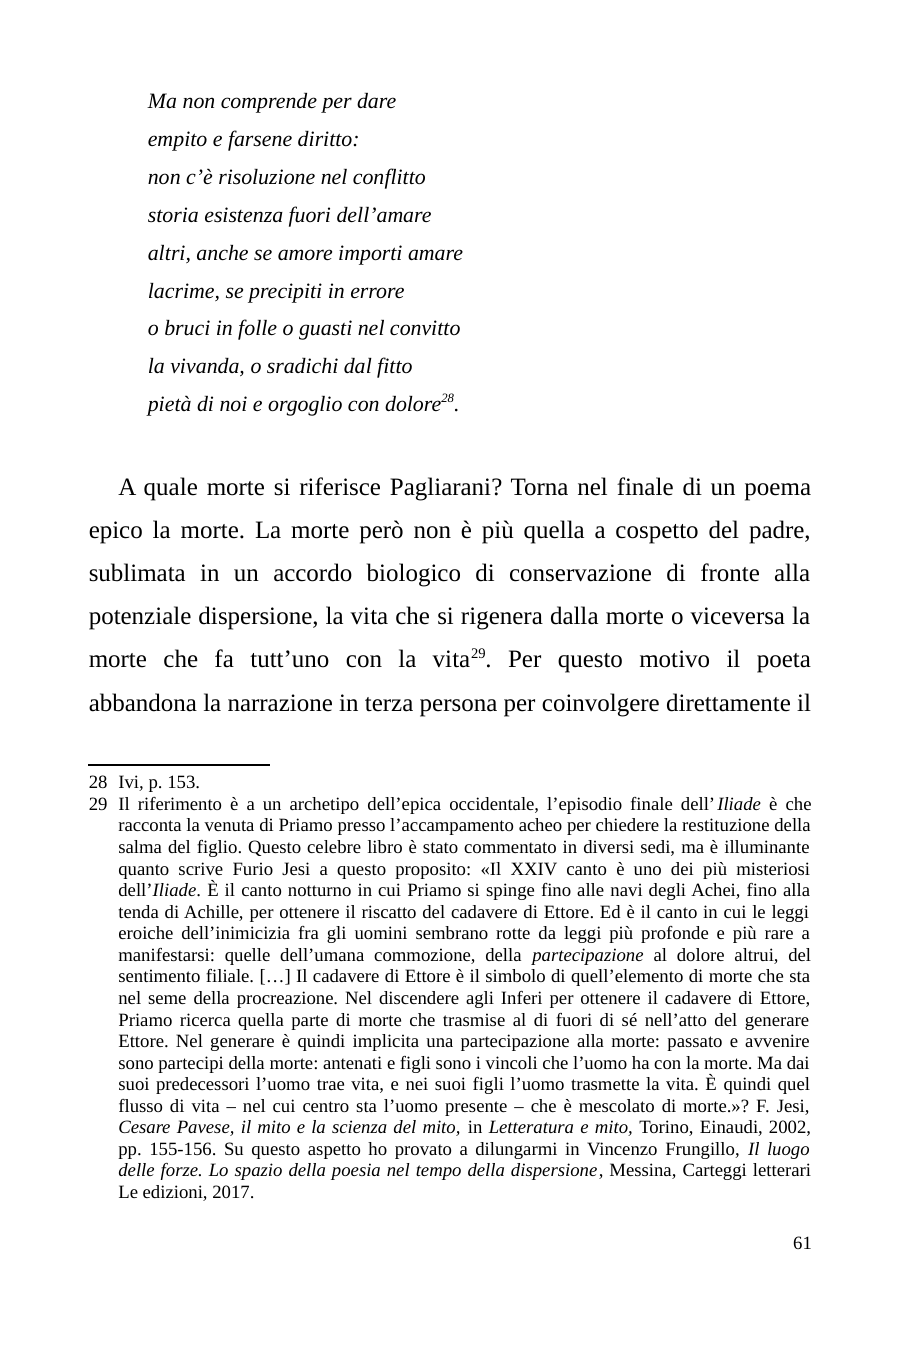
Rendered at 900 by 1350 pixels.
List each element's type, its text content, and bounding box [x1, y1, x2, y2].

text non c’è risoluzione nel conflitto [148, 164, 752, 189]
text Ma non comprende per dare [148, 88, 752, 114]
text storia esistenza fuori dell’amare [148, 202, 752, 227]
text empito e farsene diritto: [148, 126, 752, 152]
text o bruci in folle o guasti nel convitto [148, 315, 752, 341]
text A quale morte si riferisce Pagliarani? Torna nel finale di un poema epico la morte. La morte però non è più quella a cospetto del padre, sublimata in un accordo biologico di conservazione di fronte alla potenziale dispersione, la vita che si rigenera dalla morte o viceversa la morte che fa tutt’uno con la vita. Per questo motivo il poeta abbandona la narrazione in terza persona per coinvolgere direttamente il [88, 472, 811, 716]
text Ivi, p. 153. [88, 771, 811, 793]
text la vivanda, o sradichi dal fitto [148, 353, 752, 378]
text Il riferimento è a un archetipo dell’epica occidentale, l’episodio finale dell’Iliade è che racconta la venuta di Priamo presso l’accampamento acheo per chiedere la restituzione della salma del figlio. Questo celebre libro è stato commentato in diversi sedi, ma è illuminante quanto scrive Furio Jesi a questo proposito: «Il XXIV canto è uno dei più misteriosi dell’Iliade. È il canto notturno in cui Priamo si spinge fino alle navi degli Achei, fino alla tenda di Achille, per ottenere il riscatto del cadavere di Ettore. Ed è il canto in cui le leggi eroiche dell’inimicizia fra gli uomini sembrano rotte da leggi più profonde e più rare a manifestarsi: quelle dell’umana commozione, della partecipazione al dolore altrui, del sentimento filiale. […] Il cadavere di Ettore è il simbolo di quell’elemento di morte che sta nel seme della procreazione. Nel discendere agli Inferi per ottenere il cadavere di Ettore, Priamo ricerca quella parte di morte che trasmise al di fuori di sé nell’atto del generare Ettore. Nel generare è quindi implicita una partecipazione alla morte: passato e avvenire sono partecipi della morte: antenati e figli sono i vincoli che l’uomo ha con la morte. Ma dai suoi predecessori l’uomo trae vita, e nei suoi figli l’uomo trasmette la vita. È quindi quel flusso di vita – nel cui centro sta l’uomo presente – che è mescolato di morte.»? F. Jesi, Cesare Pavese, il mito e la scienza del mito, in Letteratura e mito, Torino, Einaudi, 2002, pp. 155-156. Su questo aspetto ho provato a dilungarmi in Vincenzo Frungillo, Il luogo delle forze. Lo spazio della poesia nel tempo della dispersione, Messina, Carteggi letterari Le edizioni, 2017. [88, 793, 811, 1202]
text lacrime, se precipiti in errore [148, 278, 752, 303]
text pietà di noi e orgoglio con dolore. [148, 391, 752, 416]
text altri, anche se amore importi amare [148, 240, 752, 265]
